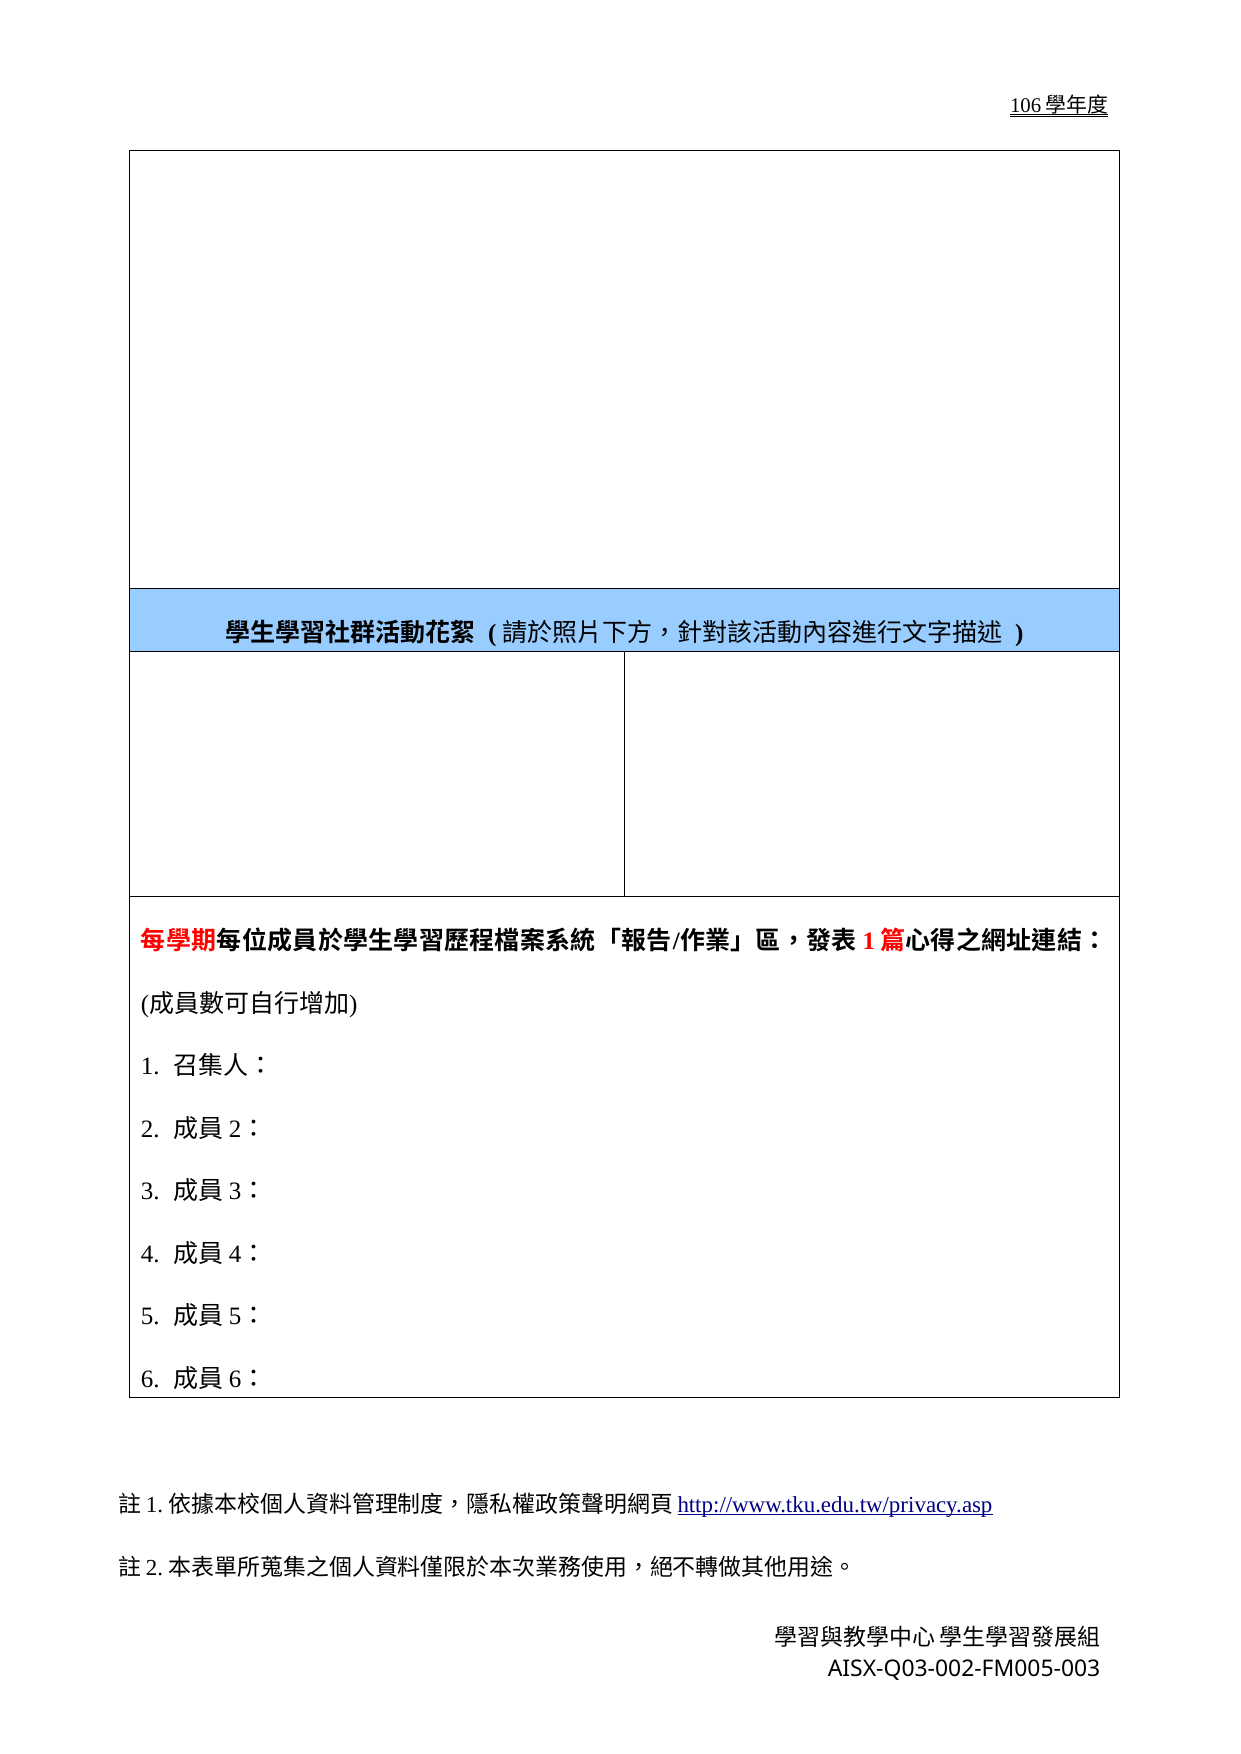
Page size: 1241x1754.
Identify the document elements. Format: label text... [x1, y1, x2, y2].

text 註2. 本表單所蒐集之個人資料僅限於本次業務使用，絕不轉做其他用途。 [118, 1523, 1107, 1586]
table_cell [130, 151, 1119, 587]
table_cell 學生學習社群活動花絮 ( 請於照片下方，針對該活動內容進行文字描述 ) [130, 589, 1119, 651]
text 註1. 依據本校個人資料管理制度，隱私權政策聲明網頁http://www.tku.edu.tw/privacy.asp [118, 1461, 1107, 1523]
table_cell 每學期每位成員於學生學習歷程檔案系統「報告/作業」區，發表1篇心得之網址連結：(成員數可自行增加) 召集人： 成員2： 成員3： 成員4： 成員5： 成員6： [130, 897, 1119, 1397]
table_cell [625, 652, 1119, 896]
table_cell [130, 652, 624, 896]
